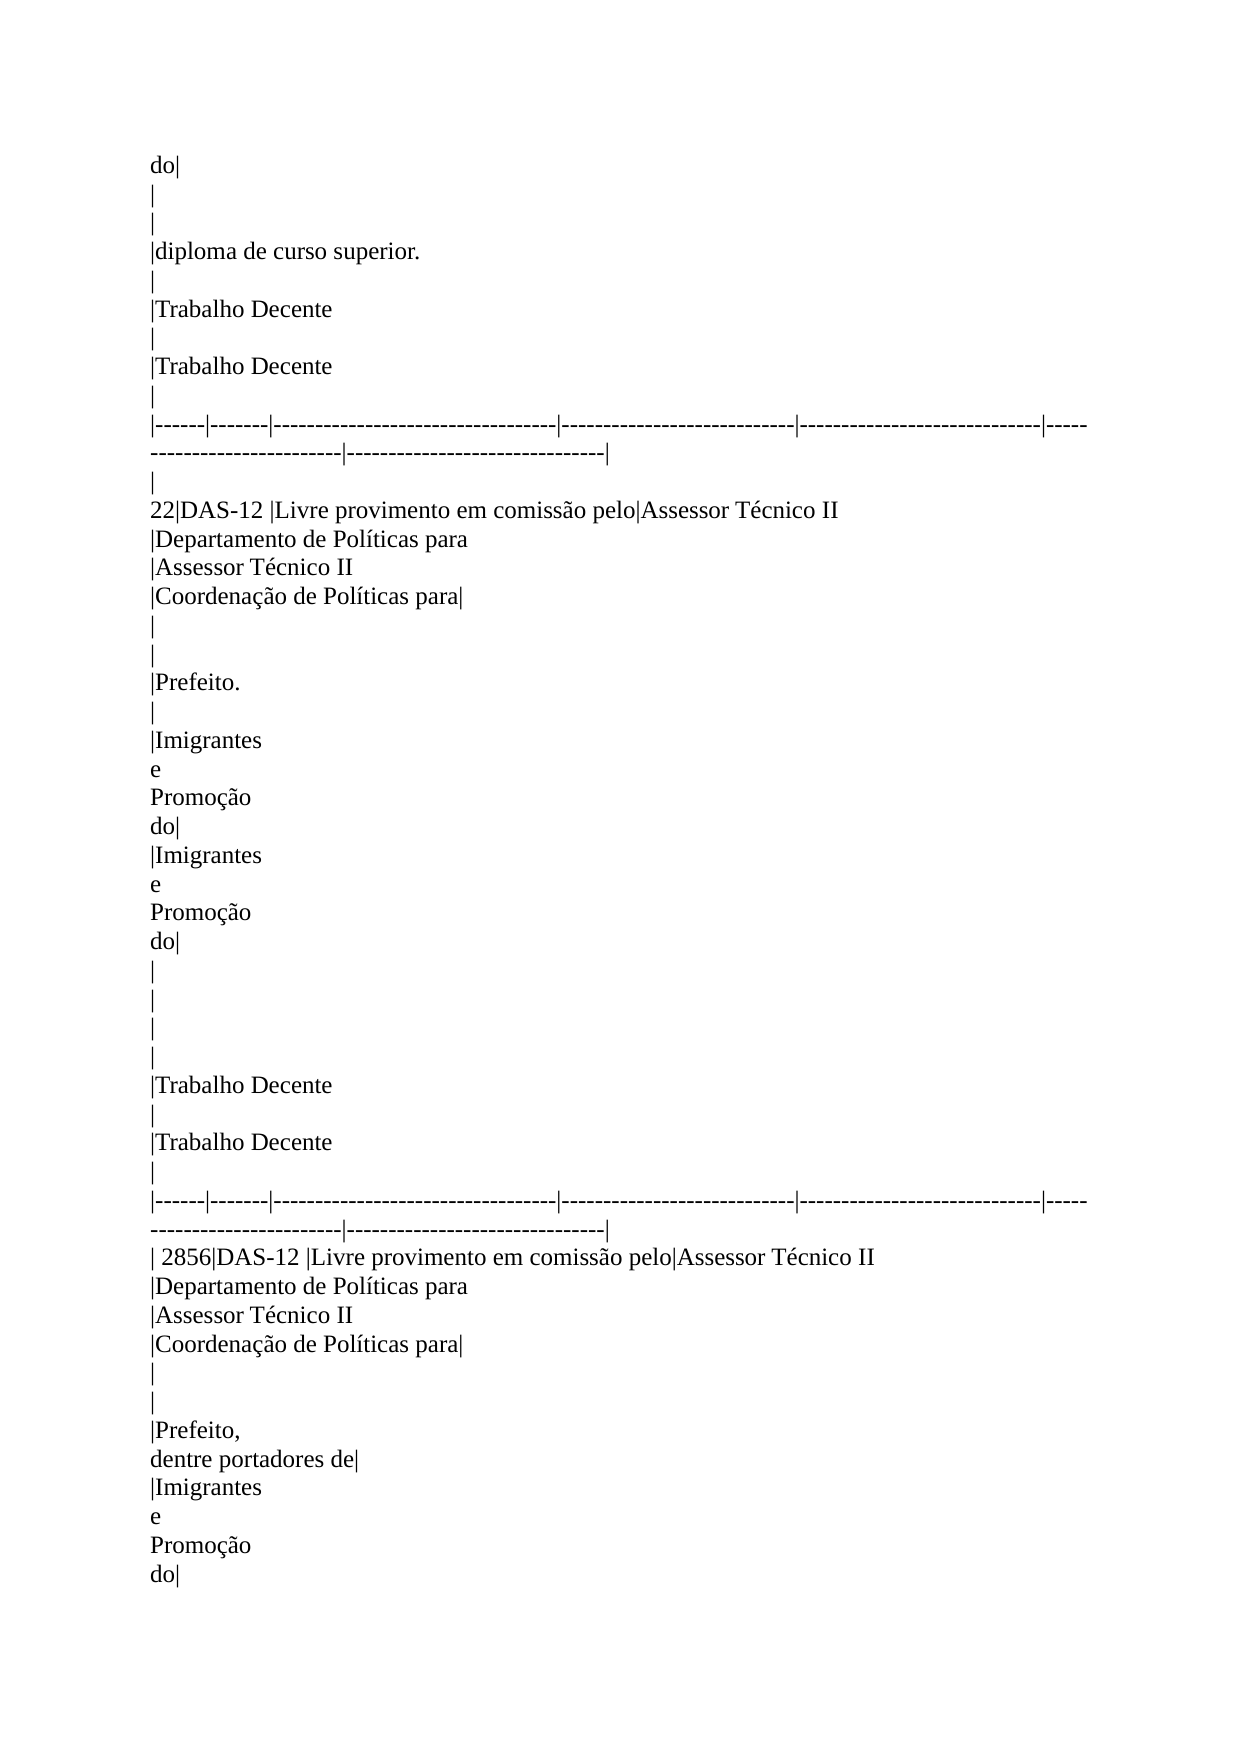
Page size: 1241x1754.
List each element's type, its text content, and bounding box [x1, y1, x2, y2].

text |Departamento de Políticas para [150, 524, 1090, 552]
text |Trabalho Decente [150, 351, 1090, 380]
text | [150, 1041, 1090, 1070]
text |Prefeito, [150, 1415, 1090, 1444]
text | [150, 610, 1090, 639]
text e [150, 869, 1090, 897]
text |Imigrantes [150, 840, 1090, 869]
text do| [150, 1559, 1090, 1587]
text |Trabalho Decente [150, 294, 1090, 322]
text do| [150, 926, 1090, 955]
text |Trabalho Decente [150, 1070, 1090, 1099]
text e [150, 1501, 1090, 1530]
text do| [150, 150, 1090, 179]
text e [150, 754, 1090, 782]
text | [150, 380, 1090, 409]
text |Assessor Técnico II [150, 1300, 1090, 1329]
text |Coordenação de Políticas para| [150, 581, 1090, 610]
text | [150, 466, 1090, 495]
text 22|DAS-12 |Livre provimento em comissão pelo|Assessor Técnico II [150, 495, 1090, 524]
text |Prefeito. [150, 667, 1090, 696]
text |------|-------|----------------------------------|----------------------------|-----------------------------|----------------------------|-------------------------------| [150, 1185, 1090, 1242]
text | [150, 265, 1090, 294]
text |Imigrantes [150, 725, 1090, 754]
text | [150, 207, 1090, 236]
text Promoção [150, 782, 1090, 811]
text |Assessor Técnico II [150, 552, 1090, 581]
text | [150, 1099, 1090, 1127]
text |Imigrantes [150, 1472, 1090, 1501]
text |Trabalho Decente [150, 1127, 1090, 1156]
text | 2856|DAS-12 |Livre provimento em comissão pelo|Assessor Técnico II [150, 1242, 1090, 1271]
text |------|-------|----------------------------------|----------------------------|-----------------------------|----------------------------|-------------------------------| [150, 409, 1090, 466]
text | [150, 322, 1090, 351]
text Promoção [150, 897, 1090, 926]
text Promoção [150, 1530, 1090, 1559]
text do| [150, 811, 1090, 840]
text | [150, 696, 1090, 725]
text | [150, 179, 1090, 207]
text | [150, 955, 1090, 984]
text |diploma de curso superior. [150, 236, 1090, 265]
text | [150, 984, 1090, 1012]
text | [150, 1156, 1090, 1185]
text | [150, 1012, 1090, 1041]
text | [150, 1357, 1090, 1386]
text | [150, 639, 1090, 667]
text |Coordenação de Políticas para| [150, 1329, 1090, 1357]
text |Departamento de Políticas para [150, 1271, 1090, 1300]
text | [150, 1386, 1090, 1415]
text dentre portadores de| [150, 1444, 1090, 1472]
